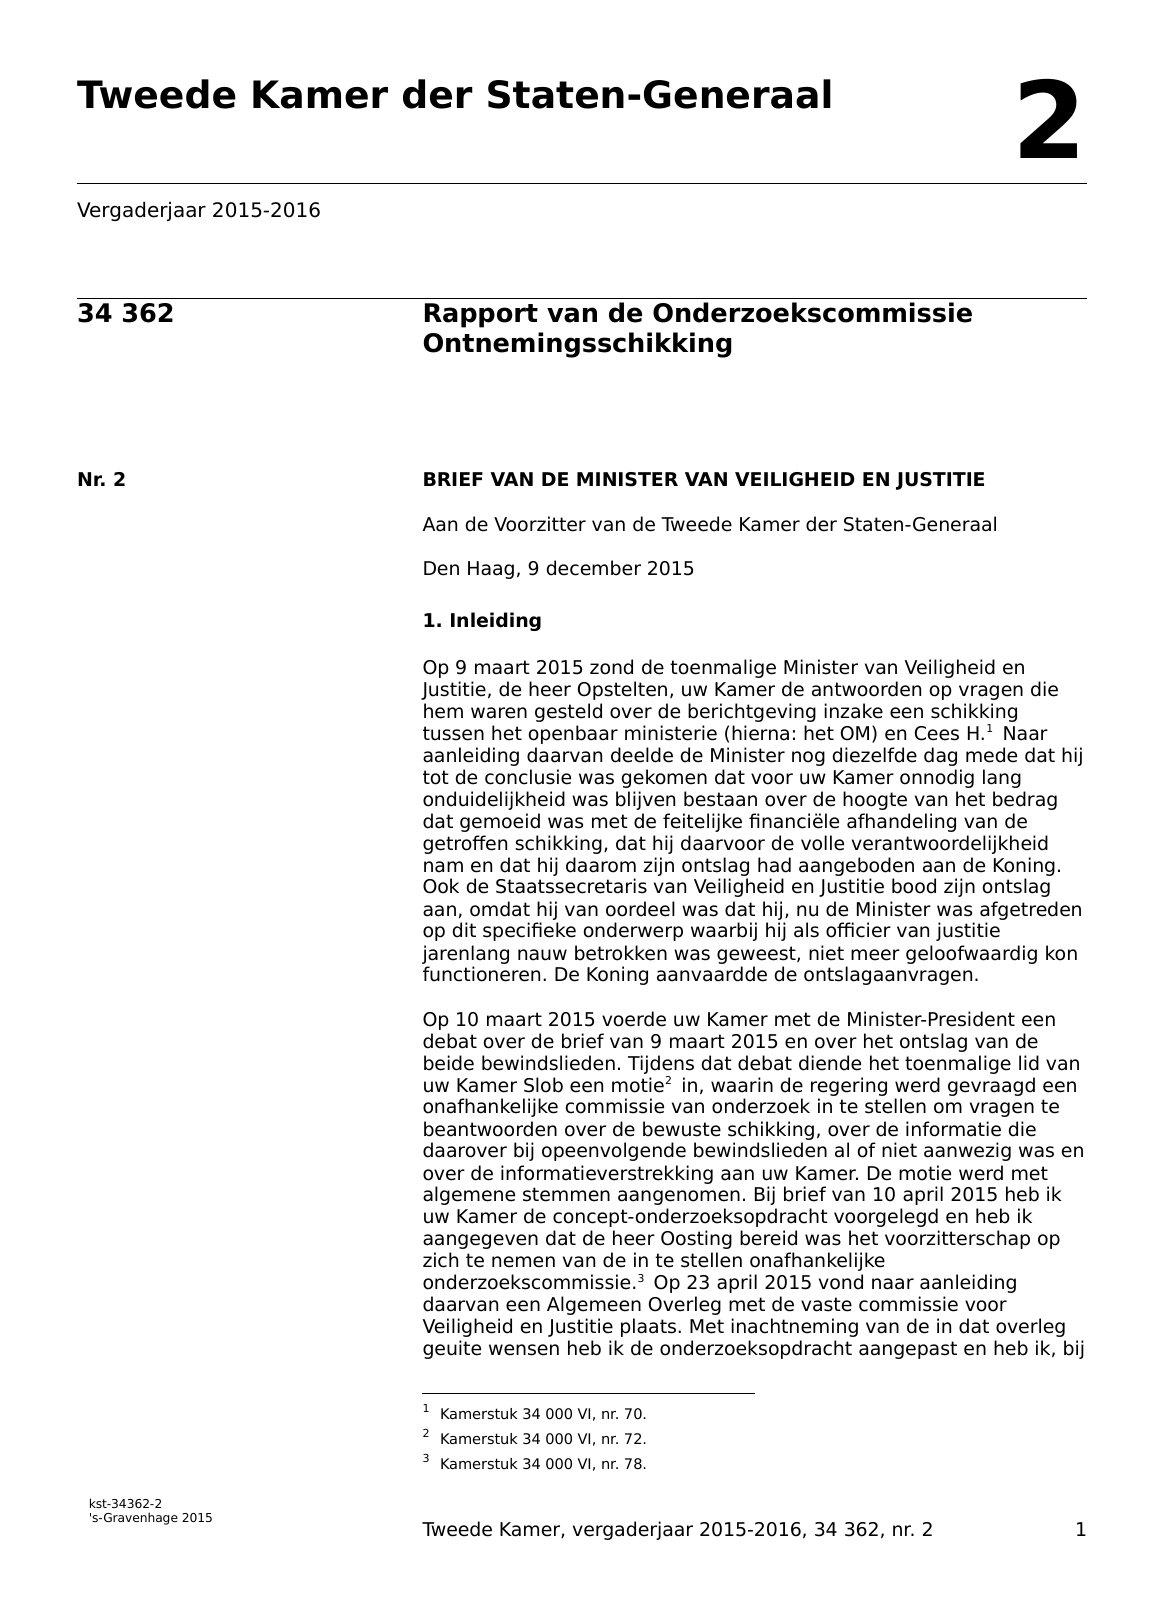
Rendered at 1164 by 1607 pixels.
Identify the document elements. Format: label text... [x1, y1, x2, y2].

text Kamerstuk 34 000 VI, nr. 72. [422, 1427, 1087, 1449]
text Kamerstuk 34 000 VI, nr. 78. [422, 1452, 1087, 1474]
text Op 9 maart 2015 zond de toenmalige Minister van Veiligheid en Justitie, de heer Opstelten, uw Kamer de antwoorden op vragen die hem waren gesteld over de berichtgeving inzake een schikking tussen het openbaar ministerie (hierna: het OM) en Cees H. Naar aanleiding daarvan deelde de Minister nog diezelfde dag mede dat hij tot de conclusie was gekomen dat voor uw Kamer onnodig lang onduidelijkheid was blijven bestaan over de hoogte van het bedrag dat gemoeid was met de feitelijke financiële afhandeling van de getroffen schikking, dat hij daarvoor de volle verantwoordelijkheid nam en dat hij daarom zijn ontslag had aangeboden aan de Koning. Ook de Staatssecretaris van Veiligheid en Justitie bood zijn ontslag aan, omdat hij van oordeel was dat hij, nu de Minister was afgetreden op dit specifieke onderwerp waarbij hij als officier van justitie jarenlang nauw betrokken was geweest, niet meer geloofwaardig kon functioneren. De Koning aanvaardde de ontslagaanvragen. [422, 657, 1087, 986]
text Den Haag, 9 december 2015 [422, 558, 1087, 580]
table_header Tweede Kamer der Staten-Generaal [77, 59, 886, 183]
text 's-Gravenhage 2015 [88, 1511, 323, 1525]
subtitle 34 362 Rapport van de Onderzoekscommissie Ontnemingsschikking [77, 299, 1087, 358]
text Op 10 maart 2015 voerde uw Kamer met de Minister-President een debat over de brief van 9 maart 2015 en over het ontslag van de beide bewindslieden. Tijdens dat debat diende het toenmalige lid van uw Kamer Slob een motie in, waarin de regering werd gevraagd een onafhankelijke commissie van onderzoek in te stellen om vragen te beantwoorden over de bewuste schikking, over de informatie die daarover bij opeenvolgende bewindslieden al of niet aanwezig was en over de informatieverstrekking aan uw Kamer. De motie werd met algemene stemmen aangenomen. Bij brief van 10 april 2015 heb ik uw Kamer de concept-onderzoeksopdracht voorgelegd en heb ik aangegeven dat de heer Oosting bereid was het voorzitterschap op zich te nemen van de in te stellen onafhankelijke onderzoekscommissie. Op 23 april 2015 vond naar aanleiding daarvan een Algemeen Overleg met de vaste commissie voor Veiligheid en Justitie plaats. Met inachtneming van de in dat overleg geuite wensen heb ik de onderzoeksopdracht aangepast en heb ik, bij [422, 1008, 1087, 1360]
text kst-34362-2 [88, 1497, 323, 1511]
text Kamerstuk 34 000 VI, nr. 70. [422, 1402, 1087, 1424]
table_cell Vergaderjaar 2015-2016 [77, 184, 1087, 298]
table_header 2 [886, 59, 1087, 183]
text Aan de Voorzitter van de Tweede Kamer der Staten-Generaal [422, 513, 1087, 536]
subtitle 1. Inleiding [422, 610, 1087, 632]
subtitle Nr. 2 BRIEF VAN DE MINISTER VAN VEILIGHEID EN JUSTITIE [77, 469, 1087, 491]
